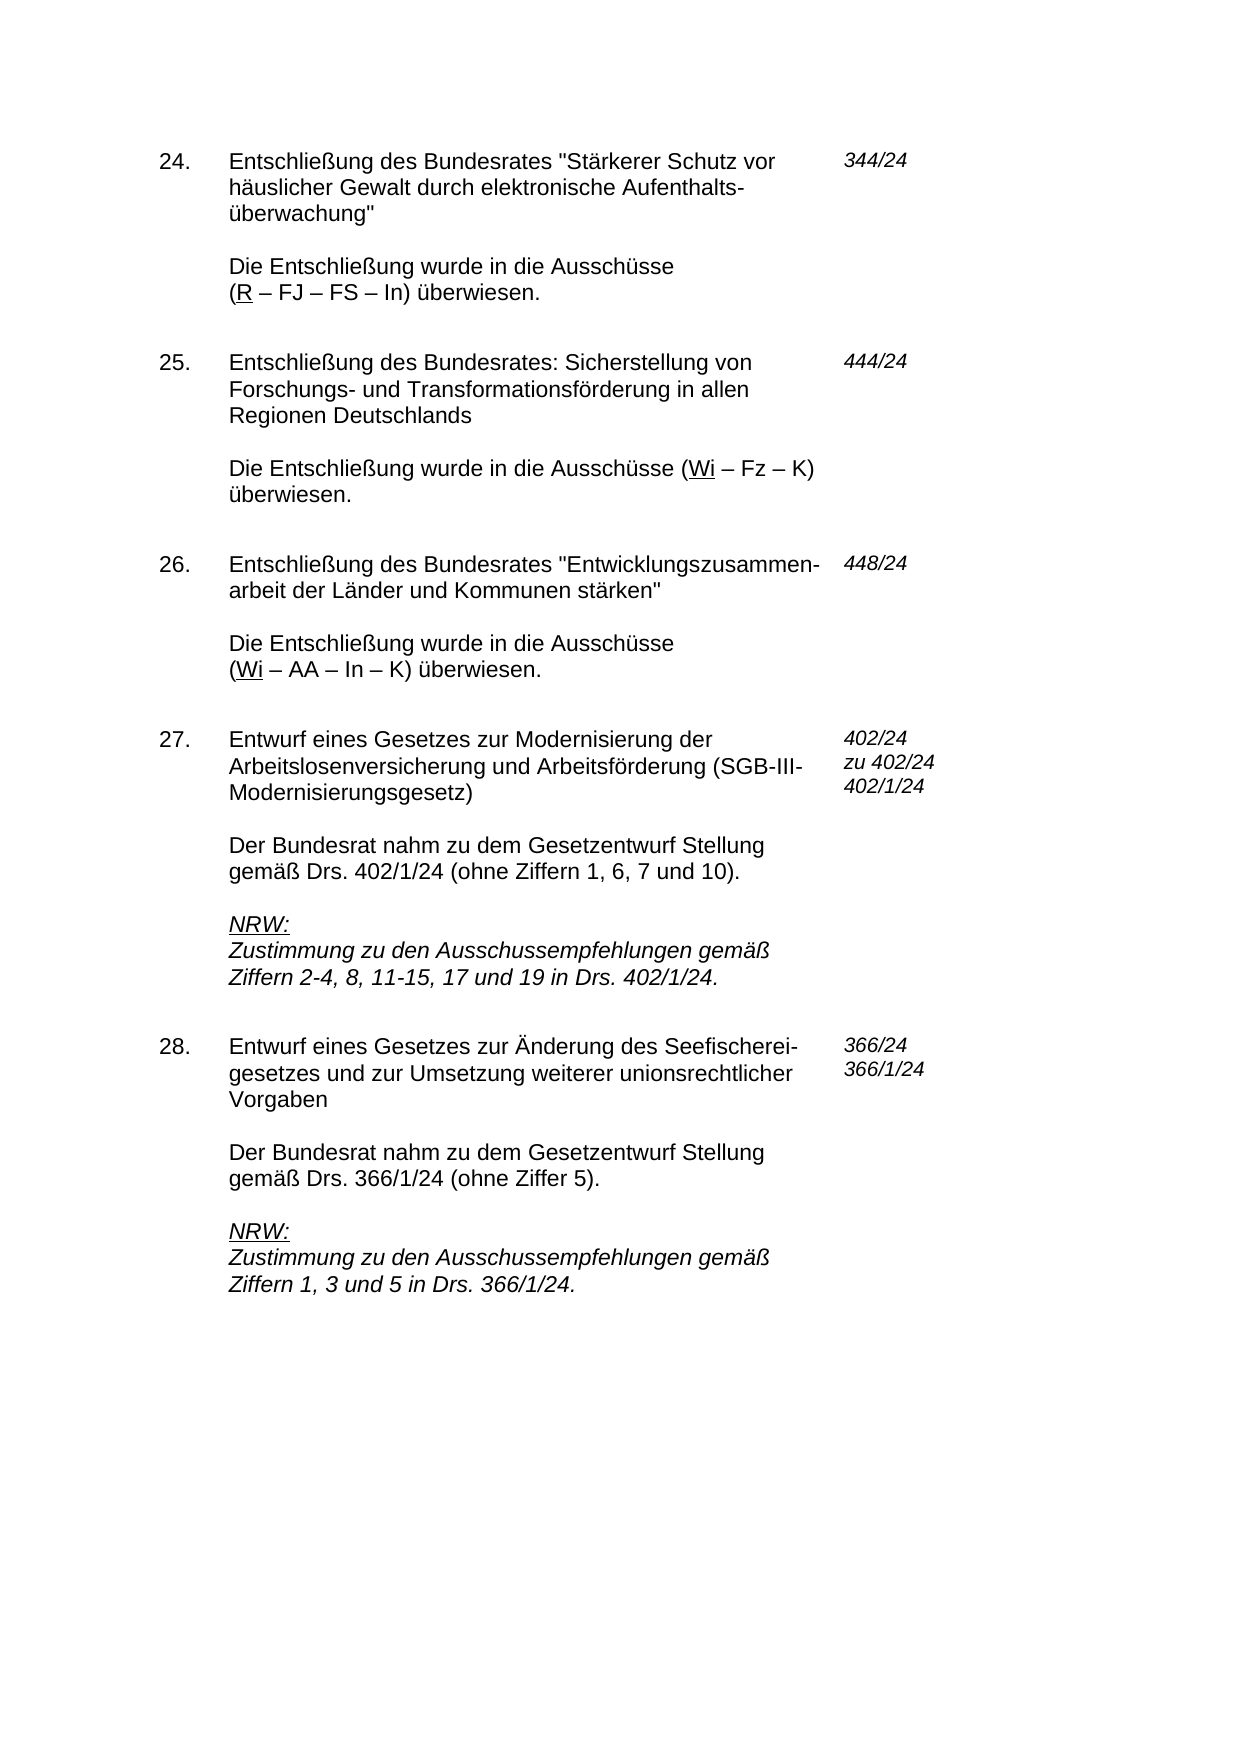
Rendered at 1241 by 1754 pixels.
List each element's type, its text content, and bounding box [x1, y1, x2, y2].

table_cell 25. [148, 349, 217, 551]
table_cell 28. [148, 1033, 217, 1340]
table_cell Entschließung des Bundesrates: Sicherstellung von Forschungs- und Transformationsförderung in allen Regionen Deutschlands Die Entschließung wurde in die Ausschüsse (Wi – Fz – K) überwiesen. [217, 349, 832, 551]
table_cell 366/24 366/1/24 [832, 1033, 973, 1340]
table_cell 26. [148, 551, 217, 726]
table_cell 402/24 zu 402/24 402/1/24 [832, 726, 973, 1033]
table_cell Entschließung des Bundesrates "Entwicklungs­zusammen­arbeit der Länder und Kommunen stärken" Die Entschließung wurde in die Ausschüsse (Wi – AA – In – K) überwiesen. [217, 551, 832, 726]
table_cell 24. [148, 148, 217, 349]
table_cell Entwurf eines Gesetzes zur Modernisierung der Arbeitslosenversicherung und Arbeitsförderung (SGB-III-Modernisierungsgesetz) Der Bundesrat nahm zu dem Gesetzentwurf Stellung gemäß Drs. 402/1/24 (ohne Ziffern 1, 6, 7 und 10). NRW: Zustimmung zu den Ausschussempfehlungen gemäß Ziffern 2-4, 8, 11-15, 17 und 19 in Drs. 402/1/24. [217, 726, 832, 1033]
table_cell 27. [148, 726, 217, 1033]
table_cell 448/24 [832, 551, 973, 726]
table_cell Entwurf eines Gesetzes zur Änderung des Seefischerei­gesetzes und zur Umsetzung weiterer unionsrechtlicher Vorgaben Der Bundesrat nahm zu dem Gesetzentwurf Stellung gemäß Drs. 366/1/24 (ohne Ziffer 5). NRW: Zustimmung zu den Ausschussempfehlungen gemäß Ziffern 1, 3 und 5 in Drs. 366/1/24. [217, 1033, 832, 1340]
table_cell Entschließung des Bundesrates "Stärkerer Schutz vor häuslicher Gewalt durch elektronische Aufenthalts­überwachung" Die Entschließung wurde in die Ausschüsse (R – FJ – FS – In) überwiesen. [217, 148, 832, 349]
table_cell 444/24 [832, 349, 973, 551]
table_cell 344/24 [832, 148, 973, 349]
